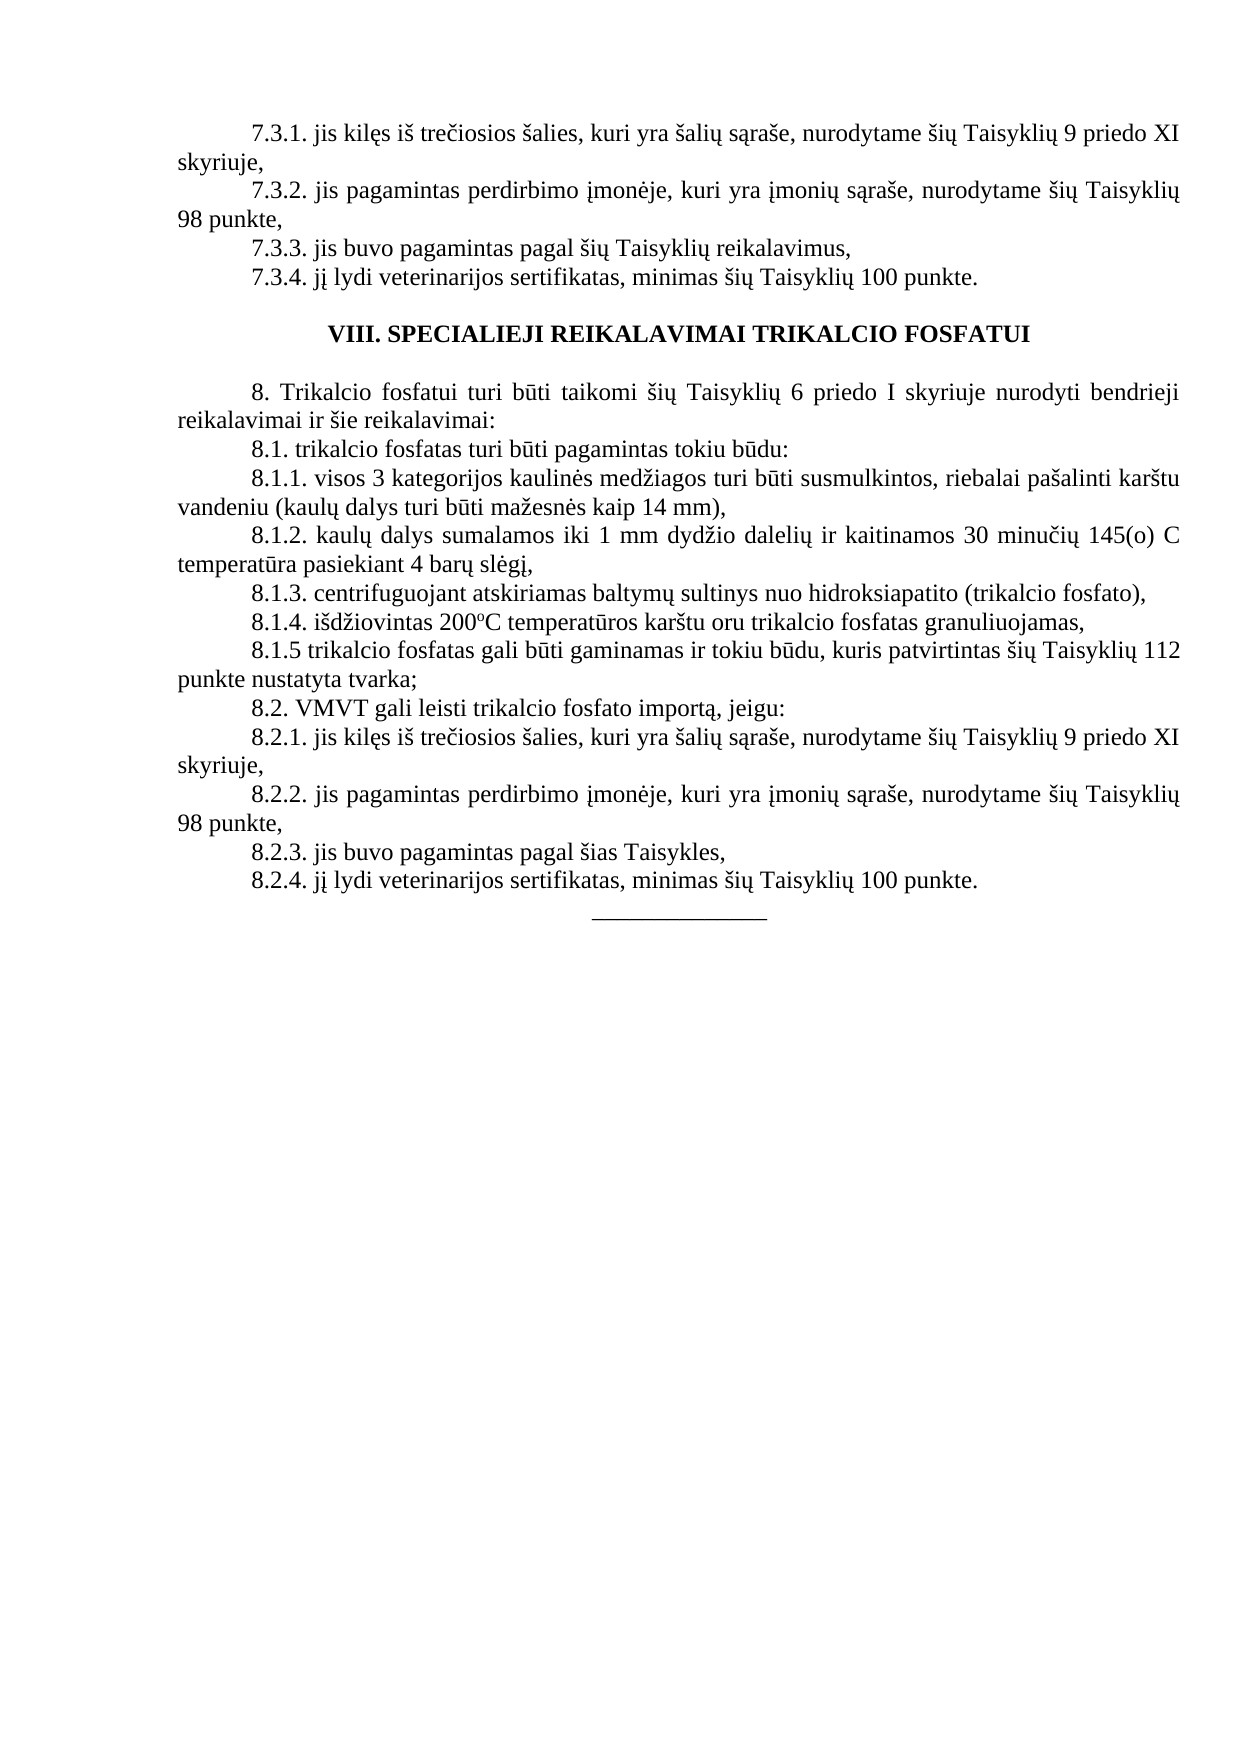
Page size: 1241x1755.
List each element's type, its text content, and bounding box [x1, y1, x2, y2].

text 7.3.1. jis kilęs iš trečiosios šalies, kuri yra šalių sąraše, nurodytame šių Taisyklių 9 priedo XI skyriuje, [177, 118, 1181, 176]
text 8. Trikalcio fosfatui turi būti taikomi šių Taisyklių 6 priedo I skyriuje nurodyti bendrieji reikalavimai ir šie reikalavimai: [177, 377, 1181, 434]
text 8.1. trikalcio fosfatas turi būti pagamintas tokiu būdu: [177, 434, 1181, 463]
text 8.2. VMVT gali leisti trikalcio fosfato importą, jeigu: [177, 693, 1181, 722]
text 8.2.3. jis buvo pagamintas pagal šias Taisykles, [177, 837, 1181, 866]
text 8.2.4. jį lydi veterinarijos sertifikatas, minimas šių Taisyklių 100 punkte. [177, 866, 1181, 894]
text 8.1.5 trikalcio fosfatas gali būti gaminamas ir tokiu būdu, kuris patvirtintas šių Taisyklių 112 punkte nustatyta tvarka; [177, 636, 1181, 693]
text 7.3.2. jis pagamintas perdirbimo įmonėje, kuri yra įmonių sąraše, nurodytame šių Taisyklių 98 punkte, [177, 176, 1181, 233]
text 8.1.1. visos 3 kategorijos kaulinės medžiagos turi būti susmulkintos, riebalai pašalinti karštu vandeniu (kaulų dalys turi būti mažesnės kaip 14 mm), [177, 463, 1181, 521]
text 8.1.3. centrifuguojant atskiriamas baltymų sultinys nuo hidroksiapatito (trikalcio fosfato), [177, 578, 1181, 607]
text 8.1.2. kaulų dalys sumalamos iki 1 mm dydžio dalelių ir kaitinamos 30 minučių 145(o) C temperatūra pasiekiant 4 barų slėgį, [177, 521, 1181, 578]
text 7.3.4. jį lydi veterinarijos sertifikatas, minimas šių Taisyklių 100 punkte. [177, 262, 1181, 291]
text ______________ [177, 894, 1181, 923]
text 8.2.2. jis pagamintas perdirbimo įmonėje, kuri yra įmonių sąraše, nurodytame šių Taisyklių 98 punkte, [177, 779, 1181, 837]
text 7.3.3. jis buvo pagamintas pagal šių Taisyklių reikalavimus, [177, 233, 1181, 262]
text VIII. SPECIALIEJI REIKALAVIMAI TRIKALCIO FOSFATUI [177, 319, 1181, 348]
text 8.1.4. išdžiovintas 200oC temperatūros karštu oru trikalcio fosfatas granuliuojamas, [177, 607, 1181, 636]
text 8.2.1. jis kilęs iš trečiosios šalies, kuri yra šalių sąraše, nurodytame šių Taisyklių 9 priedo XI skyriuje, [177, 722, 1181, 779]
